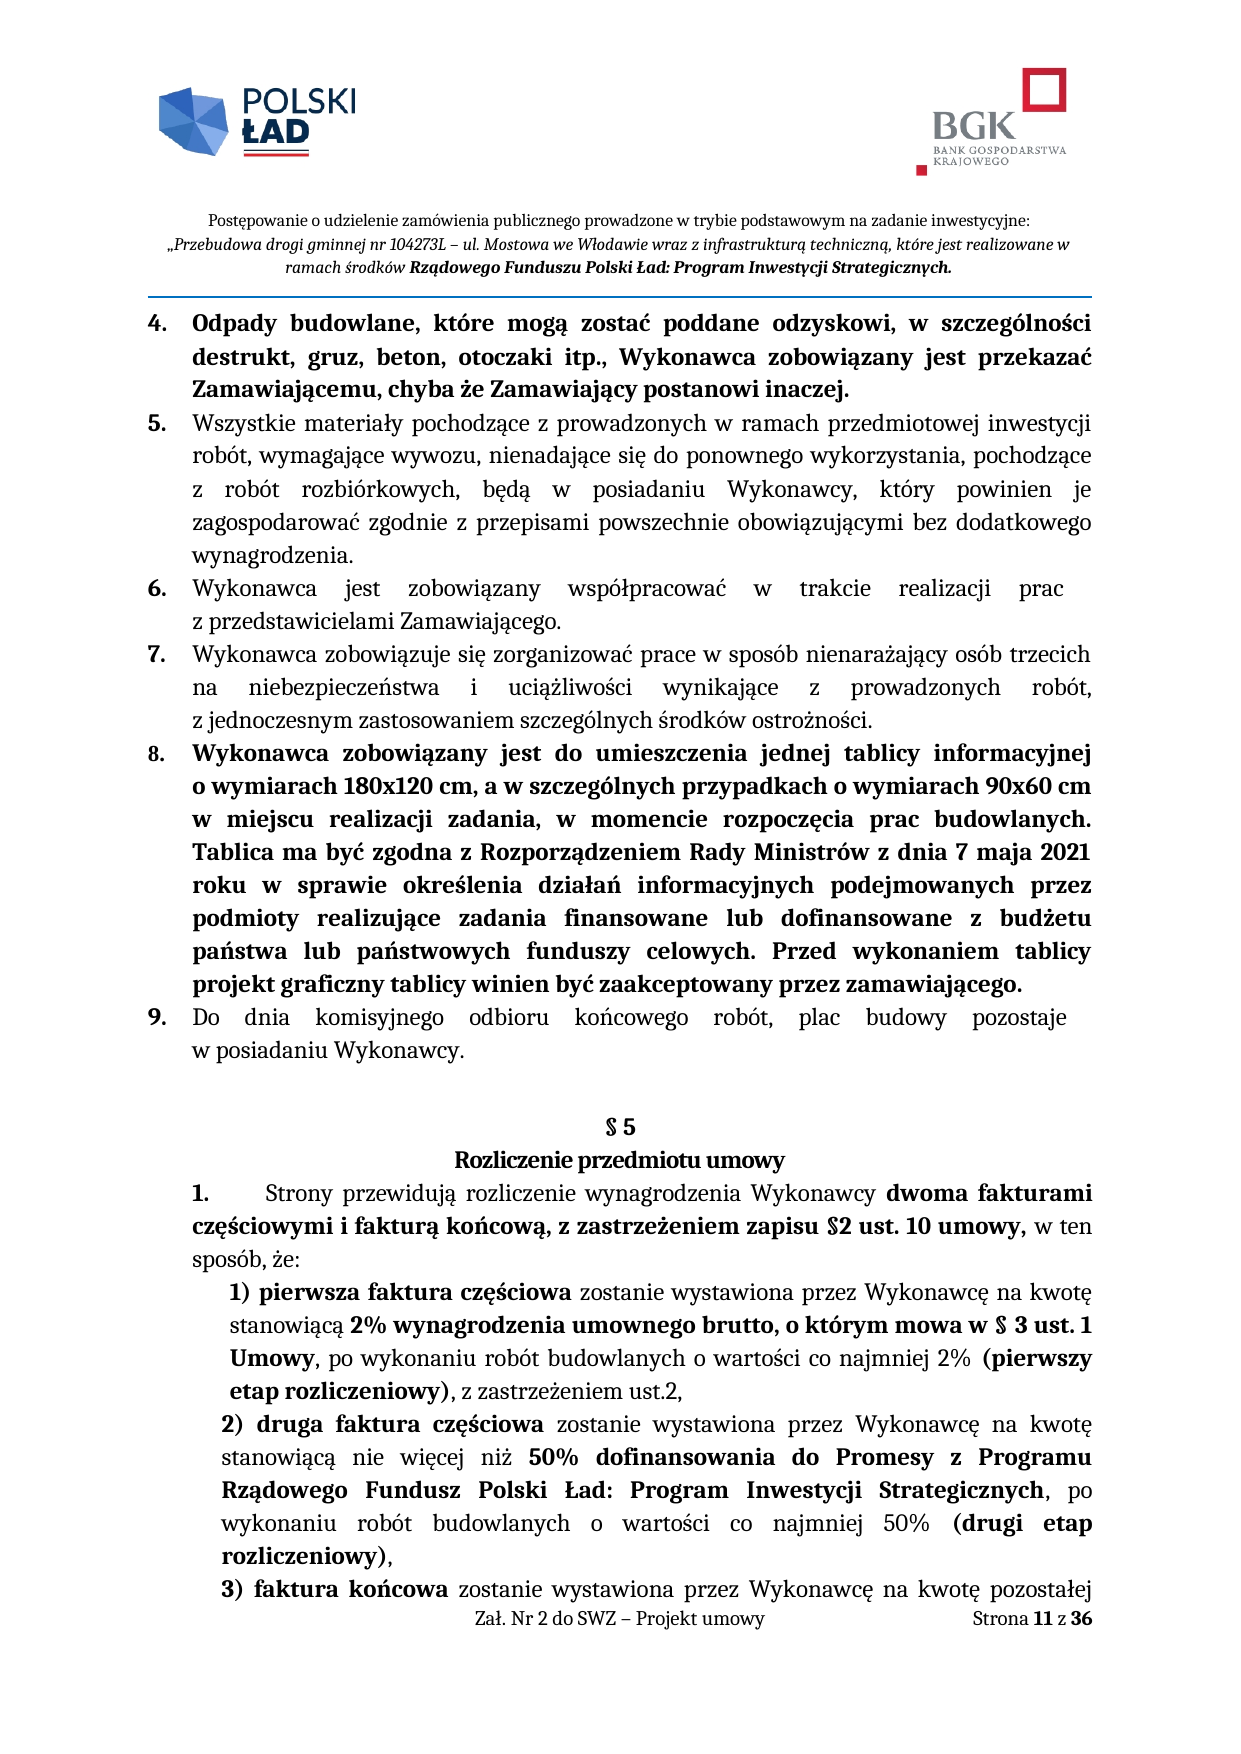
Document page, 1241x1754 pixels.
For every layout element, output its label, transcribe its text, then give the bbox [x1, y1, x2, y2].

text § 5 [148, 1113, 1093, 1142]
text 1) pierwsza faktura częściowa zostanie wystawiona przez Wykonawcę na kwotę stanowiącą 2% wynagrodzenia umownego brutto, o którym mowa w § 3 ust. 1 Umowy, po wykonaniu robót budowlanych o wartości co najmniej 2% (pierwszy etap rozliczeniowy), z zastrzeżeniem ust.2, [229, 1278, 1093, 1406]
list Wykonawca jest zobowiązany współpracować w trakcie realizacji prac z przedstawicielami Zamawiającego. [148, 573, 1093, 635]
list Wszystkie materiały pochodzące z prowadzonych w ramach przedmiotowej inwestycji robót, wymagające wywozu, nienadające się do ponownego wykorzystania, pochodzące z robót rozbiórkowych, będą w posiadaniu Wykonawcy, który powinien je zagospodarować zgodnie z przepisami powszechnie obowiązującymi bez dodatkowego wynagrodzenia. [148, 408, 1093, 569]
text 3) faktura końcowa zostanie wystawiona przez Wykonawcę na kwotę pozostałej [221, 1575, 1093, 1604]
list Do dnia komisyjnego odbioru końcowego robót, plac budowy pozostaje w posiadaniu Wykonawcy. [148, 1003, 1093, 1064]
list Wykonawca zobowiązany jest do umieszczenia jednej tablicy informacyjnej o wymiarach 180x120 cm, a w szczególnych przypadkach o wymiarach 90x60 cm w miejscu realizacji zadania, w momencie rozpoczęcia prac budowlanych. Tablica ma być zgodna z Rozporządzeniem Rady Ministrów z dnia 7 maja 2021 roku w sprawie określenia działań informacyjnych podejmowanych przez podmioty realizujące zadania finansowane lub dofinansowane z budżetu państwa lub państwowych funduszy celowych. Przed wykonaniem tablicy projekt graficzny tablicy winien być zaakceptowany przez zamawiającego. [148, 739, 1093, 998]
list Wykonawca zobowiązuje się zorganizować prace w sposób nienarażający osób trzecich na niebezpieczeństwa i uciążliwości wynikające z prowadzonych robót, z jednoczesnym zastosowaniem szczególnych środków ostrożności. [148, 639, 1093, 734]
text 2) druga faktura częściowa zostanie wystawiona przez Wykonawcę na kwotę stanowiącą nie więcej niż 50% dofinansowania do Promesy z Programu Rządowego Fundusz Polski Ład: Program Inwestycji Strategicznych, po wykonaniu robót budowlanych o wartości co najmniej 50% (drugi etap rozliczeniowy), [221, 1410, 1093, 1571]
text Rozliczenie przedmiotu umowy [148, 1146, 1093, 1174]
list Odpady budowlane, które mogą zostać poddane odzyskowi, w szczególności destrukt, gruz, beton, otoczaki itp., Wykonawca zobowiązany jest przekazać Zamawiającemu, chyba że Zamawiający postanowi inaczej. [148, 309, 1093, 404]
list Strony przewidują rozliczenie wynagrodzenia Wykonawcy dwoma fakturami częściowymi i fakturą końcową, z zastrzeżeniem zapisu §2 ust. 10 umowy, w ten sposób, że: [192, 1179, 1093, 1274]
